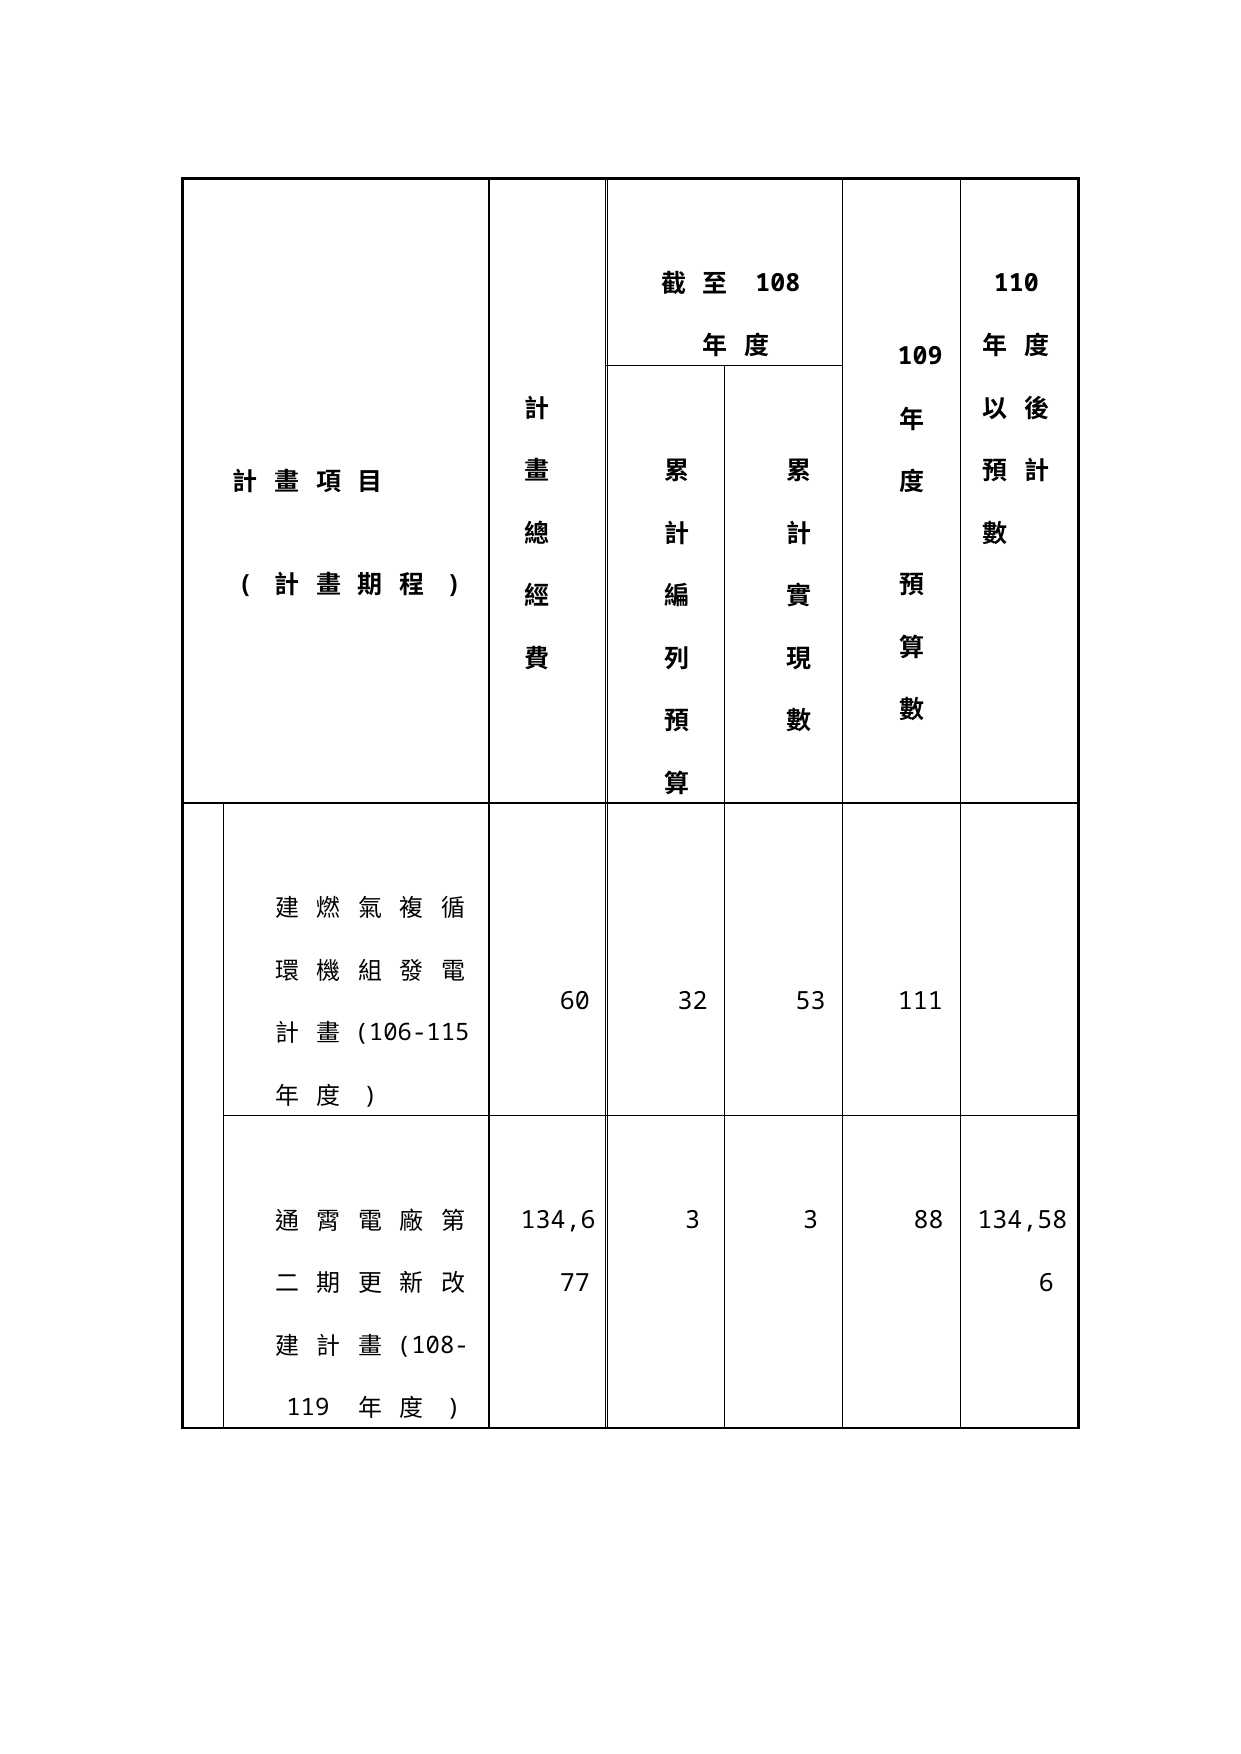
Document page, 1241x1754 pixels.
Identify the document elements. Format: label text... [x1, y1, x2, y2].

table_header 110年度以後預計數 [961, 180, 1077, 802]
table_cell 53 [725, 804, 842, 1115]
table_cell 燃氣機組(台電) [184, 804, 223, 1427]
table_header 109年度 預算數 [843, 180, 960, 802]
table_header 計畫項目 (計畫期程) [184, 180, 488, 802]
table_cell 累計實現數 [725, 366, 842, 802]
table_cell 32 [608, 804, 724, 1115]
table_cell 通霄電廠第二期更新改建計畫(108-119年度) [224, 1116, 488, 1427]
table_header 計畫總經費 [490, 180, 605, 802]
table_cell 建燃氣複循環機組發電計畫(106-115年度) [224, 804, 488, 1115]
table_cell 88 [843, 1116, 960, 1427]
table_header 截至108年度 [608, 180, 842, 365]
table_cell 3 [725, 1116, 842, 1427]
table_cell 3 [608, 1116, 724, 1427]
table_cell 111 [843, 804, 960, 1115]
table_cell 60 [490, 804, 605, 1115]
table_cell [961, 804, 1077, 1115]
table_cell 134,677 [490, 1116, 605, 1427]
table_cell 134,586 [961, 1116, 1077, 1427]
table_cell 累計編列預算 [608, 366, 724, 802]
